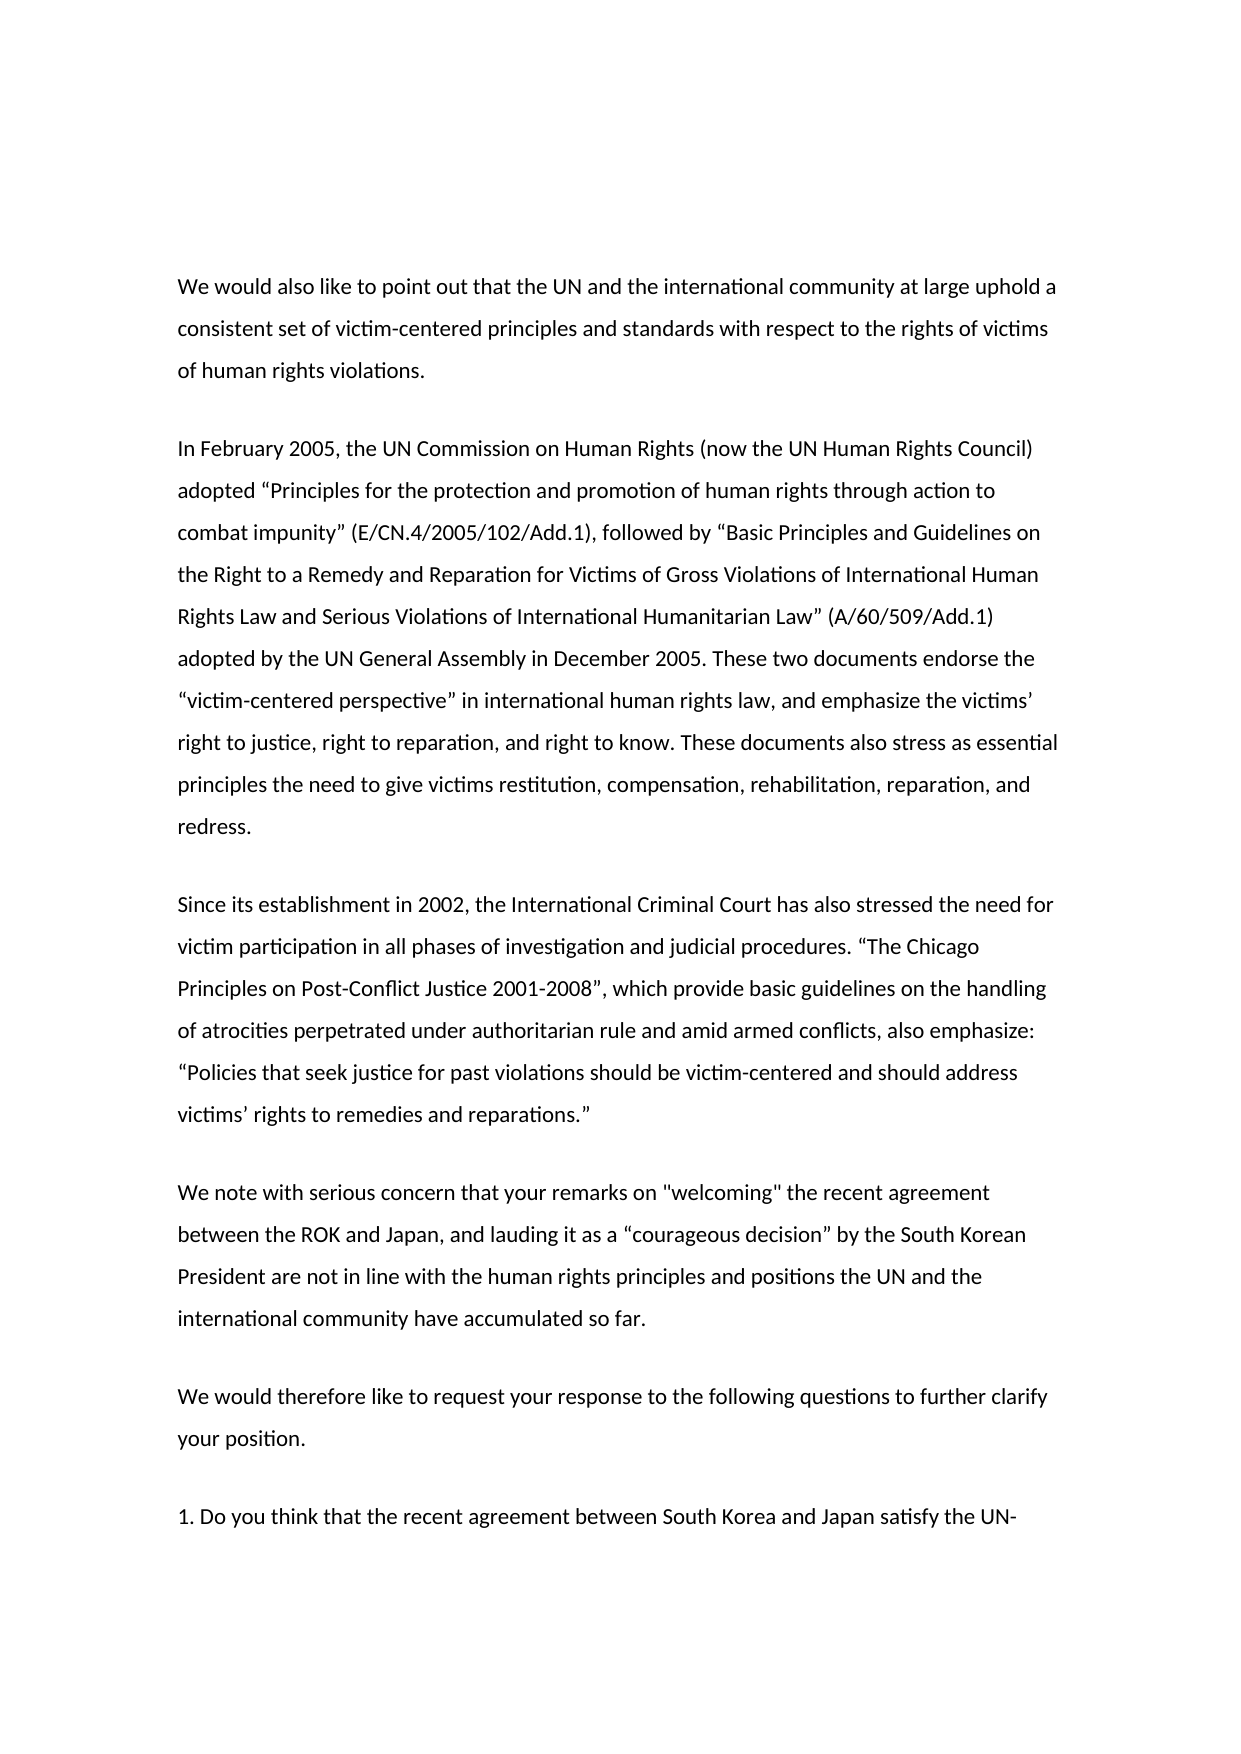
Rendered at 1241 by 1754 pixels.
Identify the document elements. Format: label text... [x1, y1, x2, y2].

text In February 2005, the UN Commission on Human Rights (now the UN Human Rights Council) adopted “Principles for the protection and promotion of human rights through action to combat impunity” (E/CN.4/2005/102/Add.1), followed by “Basic Principles and Guidelines on the Right to a Remedy and Reparation for Victims of Gross Violations of International Human Rights Law and Serious Violations of International Humanitarian Law” (A/60/509/Add.1) adopted by the UN General Assembly in December 2005. These two documents endorse the “victim-centered perspective” in international human rights law, and emphasize the victims’ right to justice, right to reparation, and right to know. These documents also stress as essential principles the need to give victims restitution, compensation, rehabilitation, reparation, and redress. [177, 434, 1063, 840]
text We note with serious concern that your remarks on "welcoming" the recent agreement between the ROK and Japan, and lauding it as a “courageous decision” by the South Korean President are not in line with the human rights principles and positions the UN and the international community have accumulated so far. [177, 1178, 1063, 1332]
text 1. Do you think that the recent agreement between South Korea and Japan satisfy the UN- [177, 1502, 1063, 1530]
text We would therefore like to request your response to the following questions to further clarify your position. [177, 1382, 1063, 1452]
text We would also like to point out that the UN and the international community at large uphold a consistent set of victim-centered principles and standards with respect to the rights of victims of human rights violations. [177, 272, 1063, 384]
text Since its establishment in 2002, the International Criminal Court has also stressed the need for victim participation in all phases of investigation and judicial procedures. “The Chicago Principles on Post-Conflict Justice 2001-2008”, which provide basic guidelines on the handling of atrocities perpetrated under authoritarian rule and amid armed conflicts, also emphasize: “Policies that seek justice for past violations should be victim-centered and should address victims’ rights to remedies and reparations.” [177, 890, 1063, 1128]
